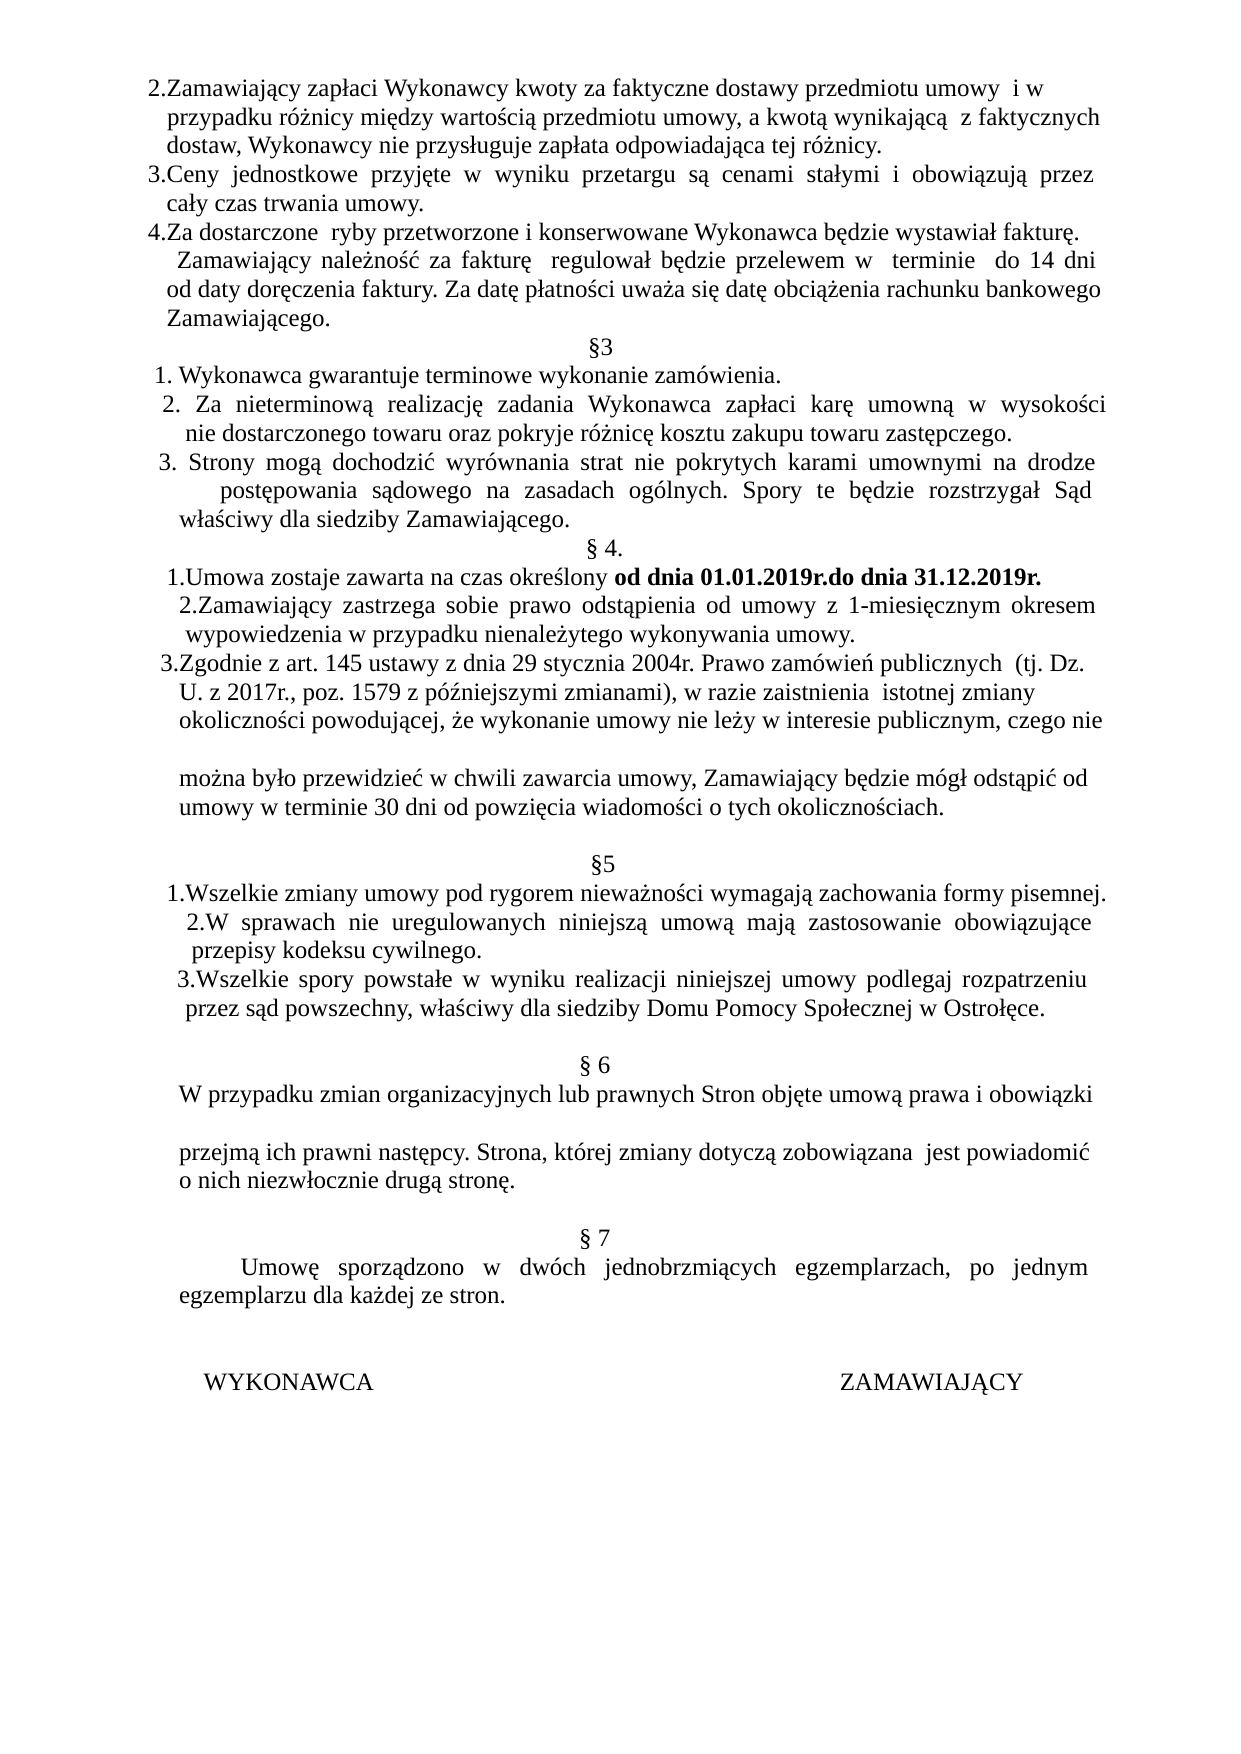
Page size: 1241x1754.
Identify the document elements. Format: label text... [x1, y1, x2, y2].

text Umowę sporządzono w dwóch jednobrzmiących egzemplarzach, po jednym egzemplarzu dla każdej ze stron. [148, 1252, 1107, 1309]
text 1.Wszelkie zmiany umowy pod rygorem nieważności wymagają zachowania formy pisemnej. [148, 878, 1107, 907]
text 2. Za nieterminową realizację zadania Wykonawca zapłaci karę umowną w wysokości nie dostarczonego towaru oraz pokryje różnicę kosztu zakupu towaru zastępczego. [148, 389, 1107, 447]
text 3. Strony mogą dochodzić wyrównania strat nie pokrytych karami umownymi na drodze postępowania sądowego na zasadach ogólnych. Spory te będzie rozstrzygał Sąd właściwy dla siedziby Zamawiającego. [148, 447, 1107, 533]
text 3.Zgodnie z art. 145 ustawy z dnia 29 stycznia 2004r. Prawo zamówień publicznych (tj. Dz. U. z 2017r., poz. 1579 z późniejszymi zmianami), w razie zaistnienia istotnej zmiany okoliczności powodującej, że wykonanie umowy nie leży w interesie publicznym, czego nie można było przewidzieć w chwili zawarcia umowy, Zamawiający będzie mógł odstąpić od umowy w terminie 30 dni od powzięcia wiadomości o tych okolicznościach. [148, 648, 1107, 821]
text 3.Wszelkie spory powstałe w wyniku realizacji niniejszej umowy podlegaj rozpatrzeniu przez sąd powszechny, właściwy dla siedziby Domu Pomocy Społecznej w Ostrołęce. [148, 964, 1107, 1022]
text § 4. [148, 533, 1107, 562]
text 4.Za dostarczone ryby przetworzone i konserwowane Wykonawca będzie wystawiał fakturę. [148, 217, 1107, 246]
text § 7 [516, 1223, 1107, 1252]
text W przypadku zmian organizacyjnych lub prawnych Stron objęte umową prawa i obowiązki przejmą ich prawni następcy. Strona, której zmiany dotyczą zobowiązana jest powiadomić o nich niezwłocznie drugą stronę. [129, 1079, 1105, 1194]
text § 6 [516, 1051, 1156, 1079]
text WYKONAWCA ZAMAWIAJĄCY [148, 1367, 1107, 1396]
text 2.W sprawach nie uregulowanych niniejszą umową mają zastosowanie obowiązujące przepisy kodeksu cywilnego. [148, 907, 1105, 964]
text §3 [148, 332, 1107, 361]
text 2.Zamawiający zapłaci Wykonawcy kwoty za faktyczne dostawy przedmiotu umowy i w [148, 73, 1107, 102]
text 1.Umowa zostaje zawarta na czas określony od dnia 01.01.2019r.do dnia 31.12.2019r. [148, 562, 1107, 591]
text 3.Ceny jednostkowe przyjęte w wyniku przetargu są cenami stałymi i obowiązują przez cały czas trwania umowy. [148, 159, 1107, 217]
text przypadku różnicy między wartością przedmiotu umowy, a kwotą wynikającą z faktycznych dostaw, Wykonawcy nie przysługuje zapłata odpowiadająca tej różnicy. [148, 102, 1107, 159]
text 1. Wykonawca gwarantuje terminowe wykonanie zamówienia. [148, 361, 1107, 389]
text Zamawiający należność za fakturę regulował będzie przelewem w terminie do 14 dni od daty doręczenia faktury. Za datę płatności uważa się datę obciążenia rachunku bankowego Zamawiającego. [148, 246, 1107, 332]
text 2.Zamawiający zastrzega sobie prawo odstąpienia od umowy z 1-miesięcznym okresem wypowiedzenia w przypadku nienależytego wykonywania umowy. [148, 591, 1107, 648]
text §5 [516, 849, 1107, 878]
